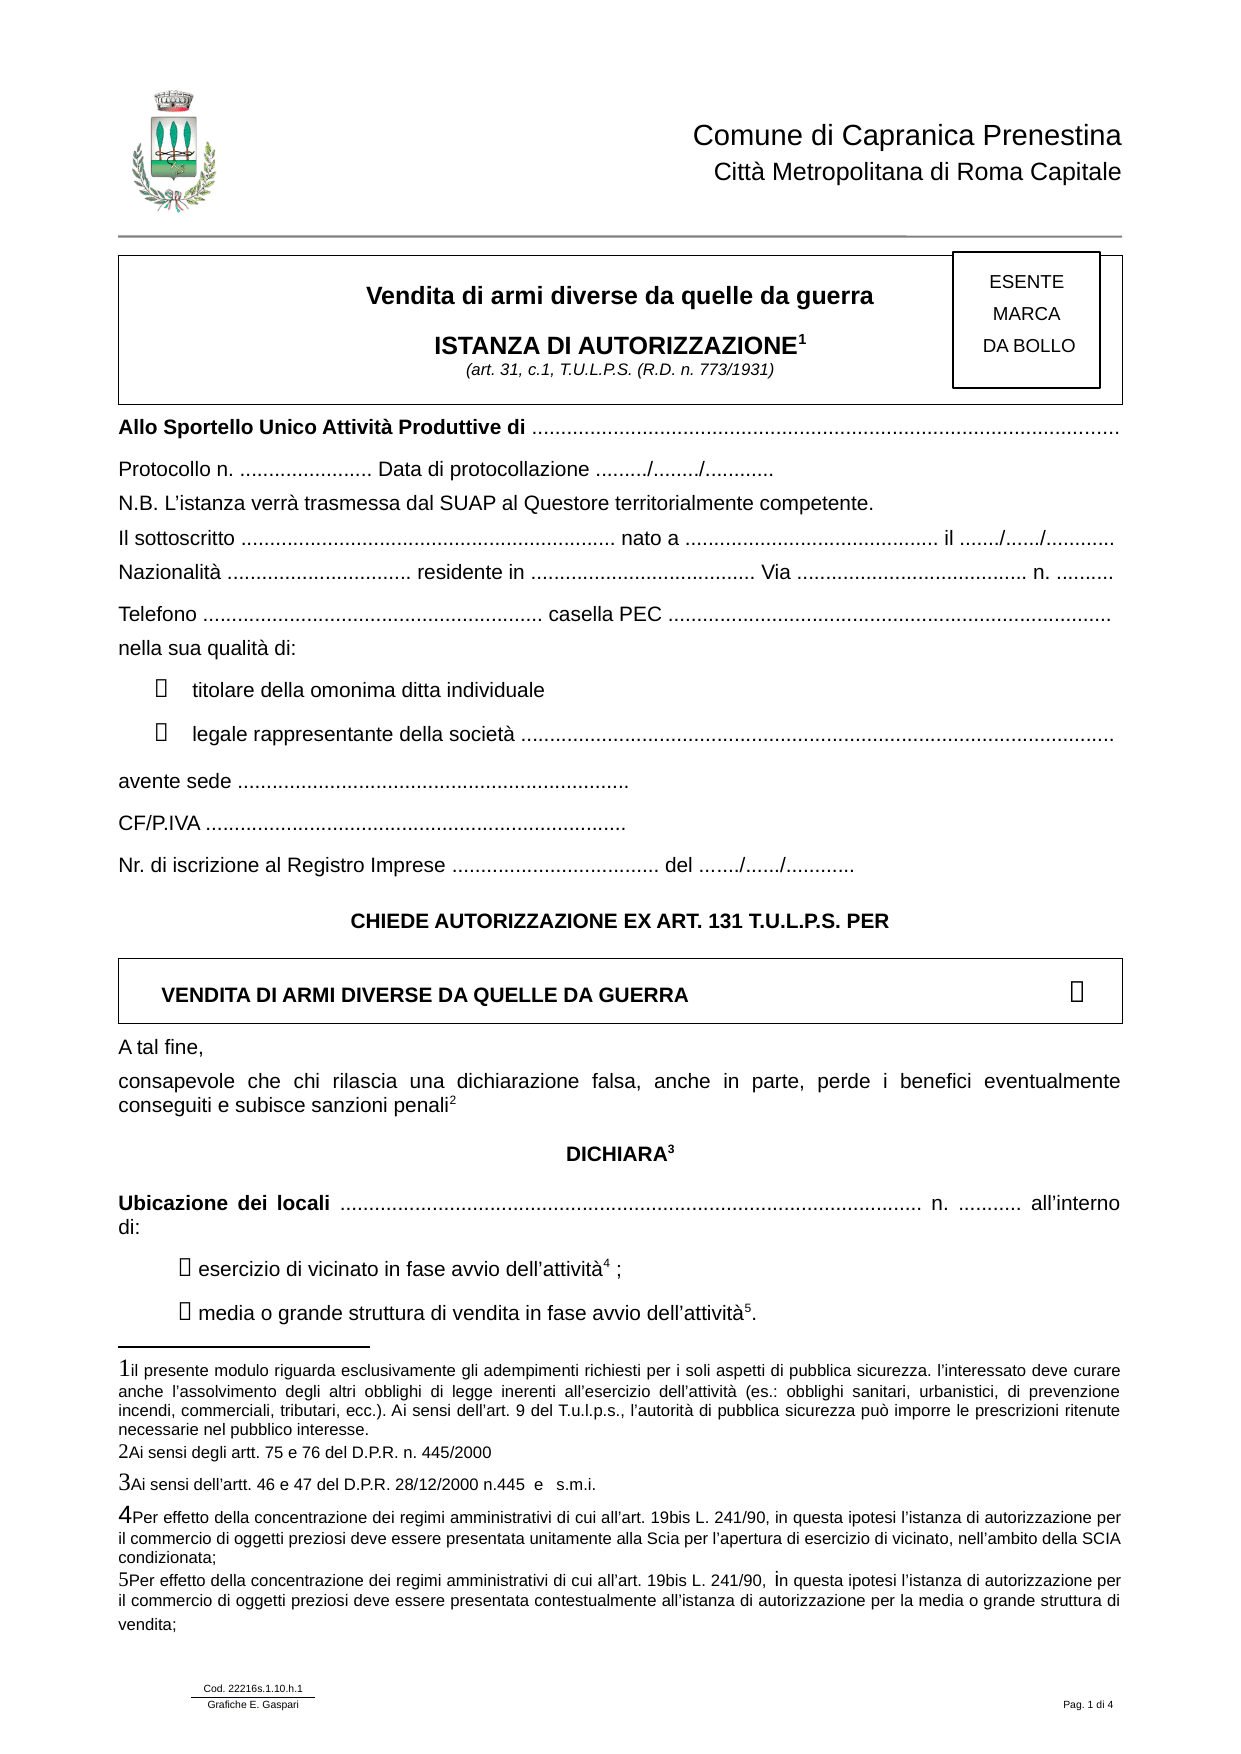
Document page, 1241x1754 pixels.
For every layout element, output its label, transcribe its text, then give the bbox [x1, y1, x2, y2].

text CHIEDE AUTORIZZAZIONE EX ART. 131 T.U.L.P.S. PER [118, 909, 1122, 933]
text Per effetto della concentrazione dei regimi amministrativi di cui all’art. 19bis L. 241/90, in questa ipotesi l’istanza di autorizzazione per il commercio di oggetti preziosi deve essere presentata contestualmente all’istanza di autorizzazione per la media o grande struttura di vendita; [118, 1567, 1122, 1636]
text consapevole che chi rilascia una dichiarazione falsa, anche in parte, perde i benefici eventualmente conseguiti e subisce sanzioni penali [118, 1069, 1122, 1117]
text Comune di Capranica Prenestina [224, 118, 1122, 152]
text  titolare della omonima ditta individuale [153, 670, 1122, 704]
table_header Vendita di armi diverse da quelle da guerra ISTANZA DI AUTORIZZAZIONE (art. 31, c.1, T.U.L.P.S. (R.D. n. 773/1931) [119, 256, 1122, 404]
text Telefono ........................................................... casella PEC ............................................................................. [118, 601, 1122, 625]
picture [122, 87, 224, 219]
text A tal fine, [118, 1035, 1122, 1059]
table_header VENDITA DI ARMI DIVERSE DA QUELLE DA GUERRA  [119, 959, 1122, 1023]
text DICHIARA [118, 1142, 1122, 1166]
text Per effetto della concentrazione dei regimi amministrativi di cui all’art. 19bis L. 241/90, in questa ipotesi l’istanza di autorizzazione per il commercio di oggetti preziosi deve essere presentata unitamente alla Scia per l’apertura di esercizio di vicinato, nell’ambito della SCIA condizionata; [118, 1500, 1122, 1567]
text nella sua qualità di: [118, 636, 1122, 660]
text  esercizio di vicinato in fase avvio dell’attività ; [177, 1249, 1122, 1283]
text Il sottoscritto ................................................................. nato a ............................................ il ......./....../............ [118, 526, 1122, 549]
text Allo Sportello Unico Attività Produttive di [118, 415, 1122, 439]
text Protocollo n. ....................... Data di protocollazione ........./......../............ [118, 457, 1122, 481]
text Nr. di iscrizione al Registro Imprese .................................... del ......./....../............ [118, 852, 1122, 876]
text avente sede .................................................................... [118, 769, 1122, 793]
text  legale rappresentante della società ....................................................................................................... [153, 715, 1122, 749]
text Ubicazione dei locali ..................................................................................................... n. ........... all’interno di: [118, 1191, 1122, 1239]
text Ai sensi dell’artt. 46 e 47 del D.P.R. 28/12/2000 n.445 e s.m.i. [118, 1467, 1122, 1496]
text  media o grande struttura di vendita in fase avvio dell’attività. [177, 1294, 1122, 1328]
text CF/P.IVA ......................................................................... [118, 811, 1122, 835]
text Nazionalità ................................ residente in ....................................... Via ........................................ n. .......... [118, 560, 1122, 584]
text N.B. L’istanza verrà trasmessa dal SUAP al Questore territorialmente competente. [118, 491, 1122, 515]
text Ai sensi degli artt. 75 e 76 del D.P.R. n. 445/2000 [118, 1439, 1122, 1463]
text Città Metropolitana di Roma Capitale [224, 157, 1122, 185]
